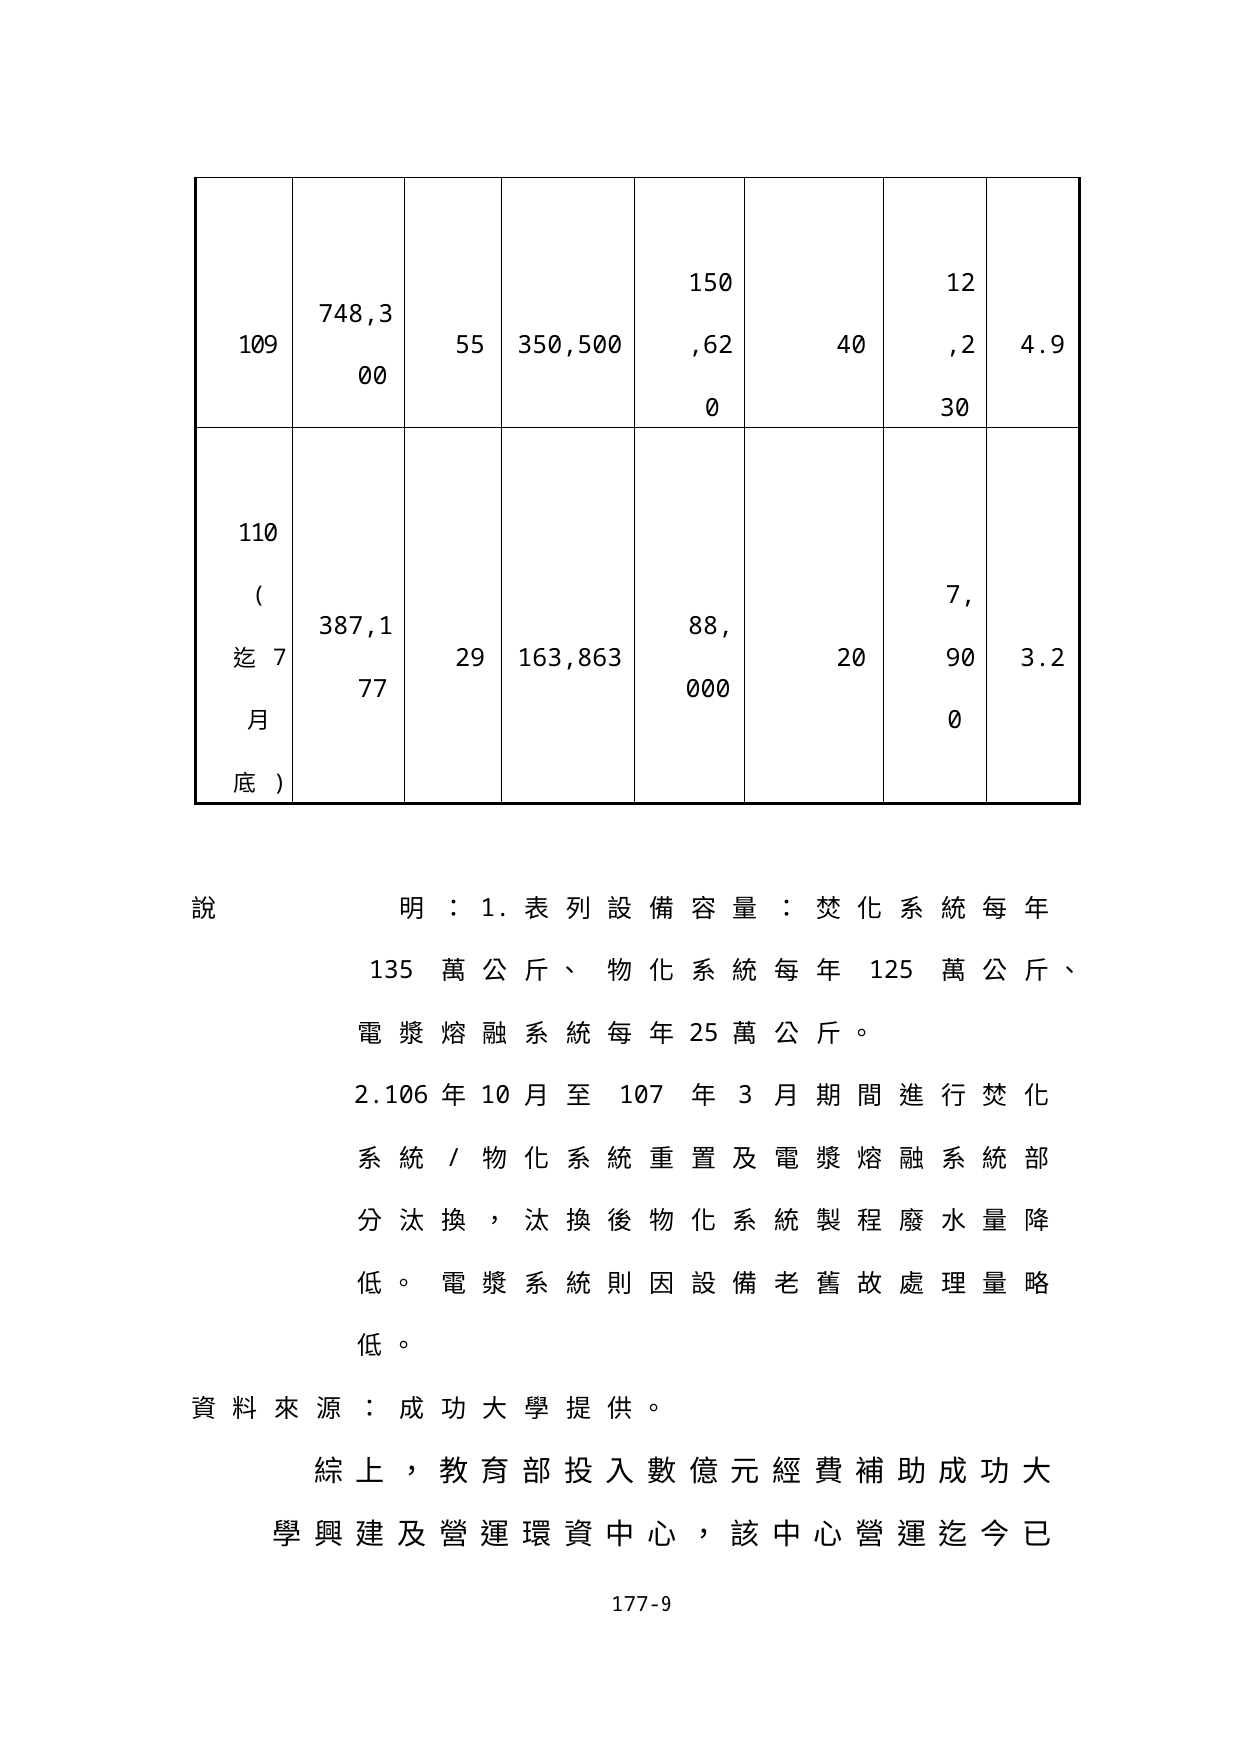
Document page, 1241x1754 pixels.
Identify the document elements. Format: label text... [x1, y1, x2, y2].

table_cell 88,000 [635, 428, 744, 802]
table_cell 3.2 [987, 428, 1078, 802]
table_cell 109 [197, 178, 292, 427]
table_cell 12,230 [884, 178, 986, 427]
table_cell 55 [405, 178, 501, 427]
table_cell 748,300 [293, 178, 404, 427]
table_cell 163,863 [502, 428, 634, 802]
table_cell 110 (迄7月底) [197, 428, 292, 802]
text 2.106年10月至107年3月期間進行焚化系統/物化系統重置及電漿熔融系統部分汰換，汰換後物化系統製程廢水量降低。電漿系統則因設備老舊故處理量略低。 [309, 1052, 1058, 1365]
table_cell 150,620 [635, 178, 744, 427]
table_cell 387,177 [293, 428, 404, 802]
table_cell 29 [405, 428, 501, 802]
table_cell 20 [745, 428, 883, 802]
table_cell 40 [745, 178, 883, 427]
text 資料來源：成功大學提供。 [183, 1365, 1058, 1427]
text 說 明：1.表列設備容量：焚化系統每年135萬公斤、物化系統每年125萬公斤、電漿熔融系統每年25萬公斤。 [183, 865, 1058, 1052]
table_cell 350,500 [502, 178, 634, 427]
table_cell 7,900 [884, 428, 986, 802]
text 綜上，教育部投入數億元經費補助成功大學興建及營運環資中心，該中心營運迄今已 [242, 1427, 1058, 1552]
table_cell 4.9 [987, 178, 1078, 427]
